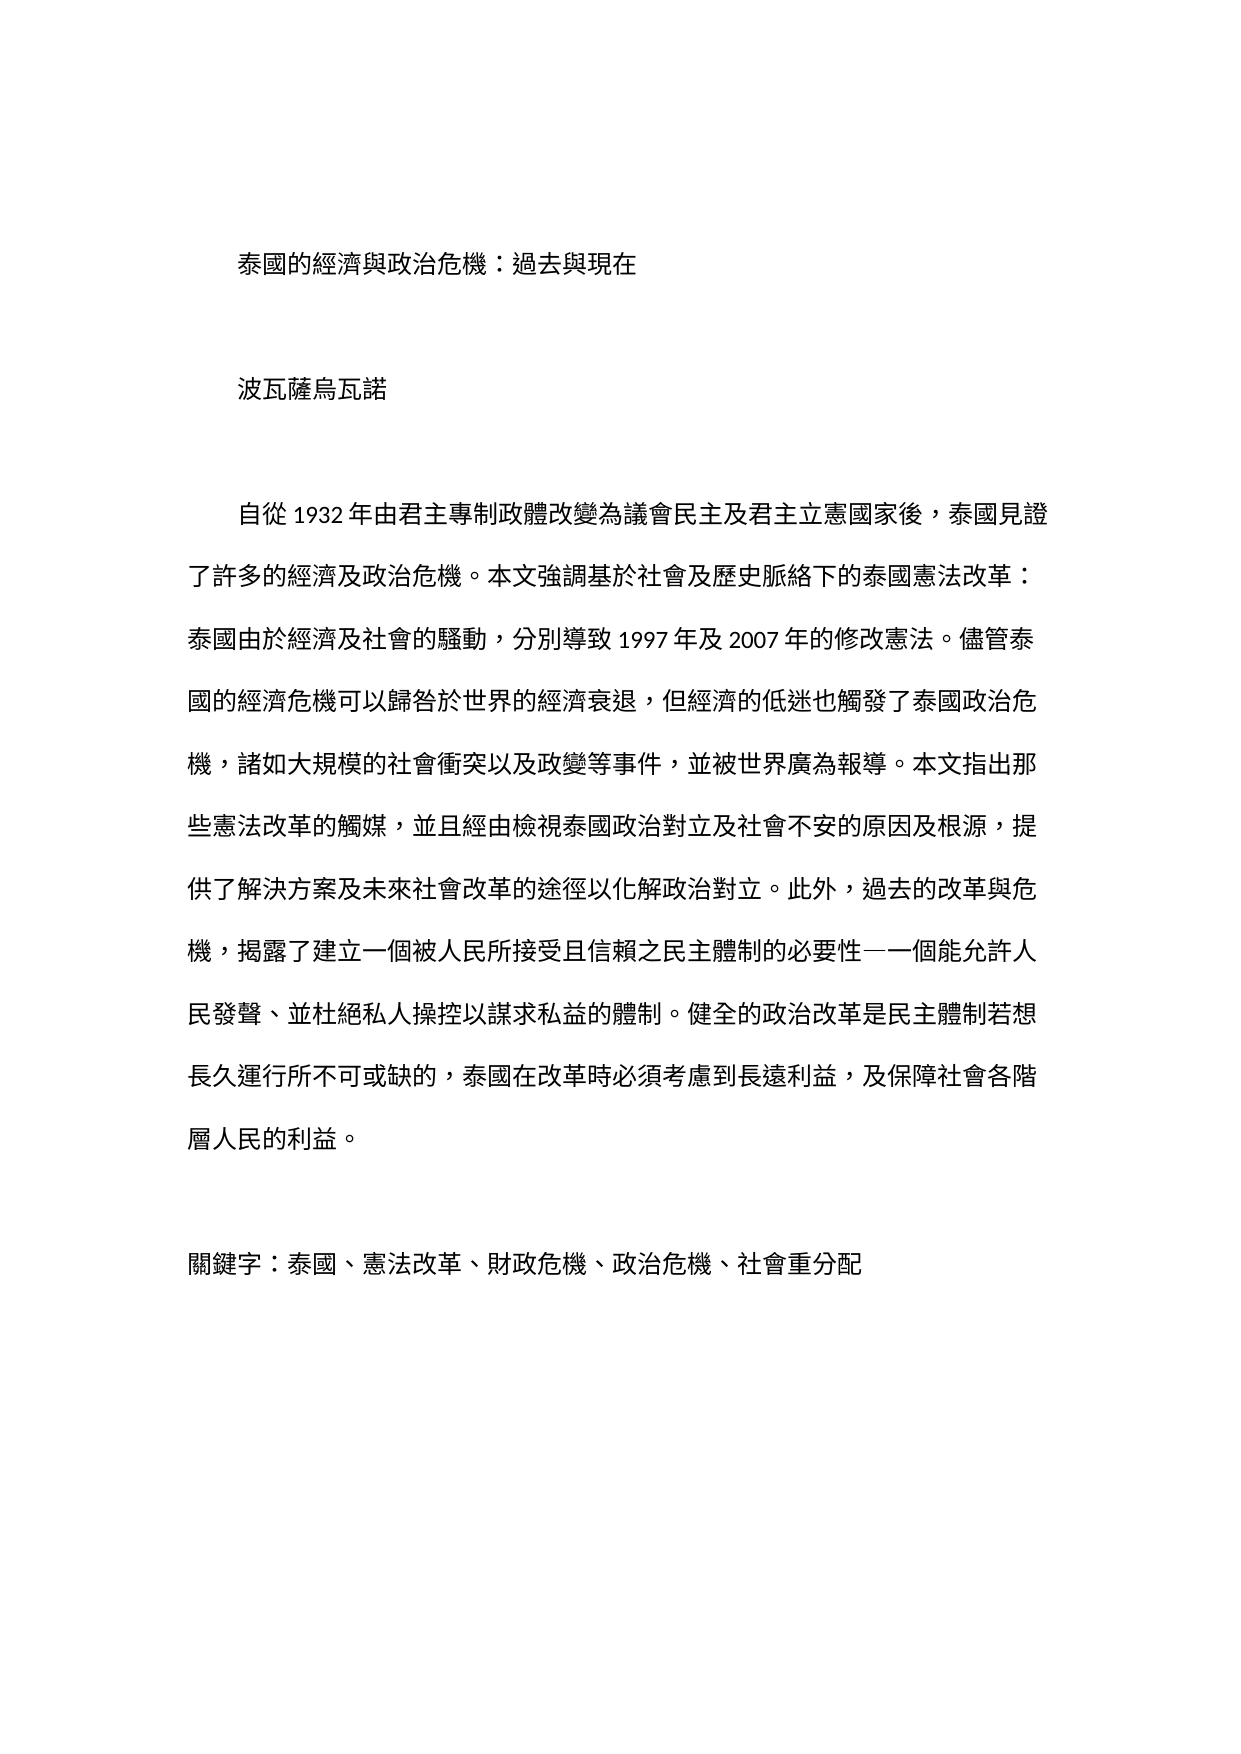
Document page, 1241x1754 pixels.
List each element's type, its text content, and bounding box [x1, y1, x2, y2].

text 泰國的經濟與政治危機：過去與現在 [187, 221, 1053, 283]
text 自從1932年由君主專制政體改變為議會民主及君主立憲國家後，泰國見證了許多的經濟及政治危機。本文強調基於社會及歷史脈絡下的泰國憲法改革：泰國由於經濟及社會的騷動，分別導致1997年及2007年的修改憲法。儘管泰國的經濟危機可以歸咎於世界的經濟衰退，但經濟的低迷也觸發了泰國政治危機，諸如大規模的社會衝突以及政變等事件，並被世界廣為報導。本文指出那些憲法改革的觸媒，並且經由檢視泰國政治對立及社會不安的原因及根源，提供了解決方案及未來社會改革的途徑以化解政治對立。此外，過去的改革與危機，揭露了建立一個被人民所接受且信賴之民主體制的必要性—一個能允許人民發聲、並杜絕私人操控以謀求私益的體制。健全的政治改革是民主體制若想長久運行所不可或缺的，泰國在改革時必須考慮到長遠利益，及保障社會各階層人民的利益。 [187, 471, 1053, 1158]
text 關鍵字：泰國、憲法改革、財政危機、政治危機、社會重分配 [187, 1221, 1053, 1283]
text 波瓦薩烏瓦諾 [187, 346, 1053, 408]
